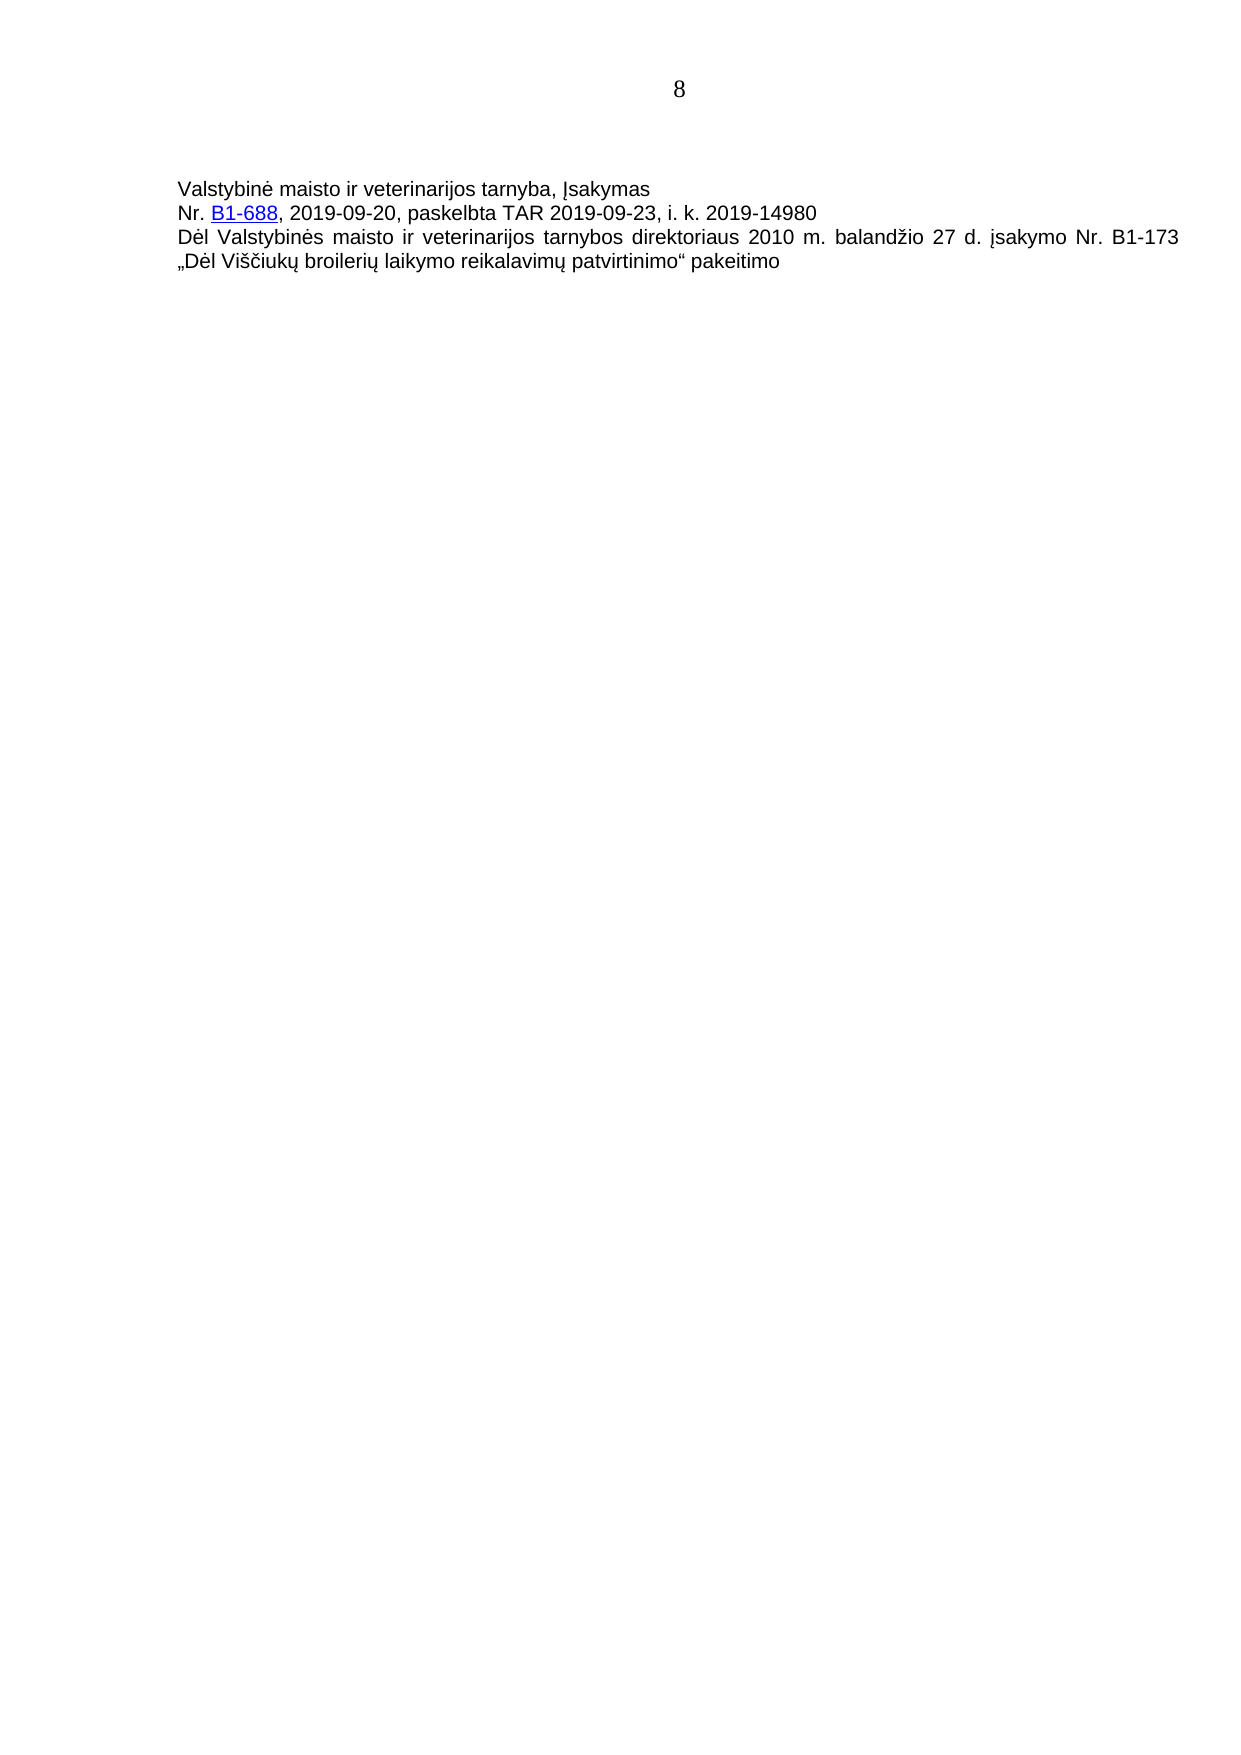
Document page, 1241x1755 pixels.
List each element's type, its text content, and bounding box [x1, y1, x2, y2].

text Valstybinė maisto ir veterinarijos tarnyba, Įsakymas [177, 177, 1181, 201]
text Dėl Valstybinės maisto ir veterinarijos tarnybos direktoriaus 2010 m. balandžio 27 d. įsakymo Nr. B1-173 „Dėl Viščiukų broilerių laikymo reikalavimų patvirtinimo“ pakeitimo [177, 225, 1181, 273]
text Nr. B1-688, 2019-09-20, paskelbta TAR 2019-09-23, i. k. 2019-14980 [177, 201, 1181, 225]
